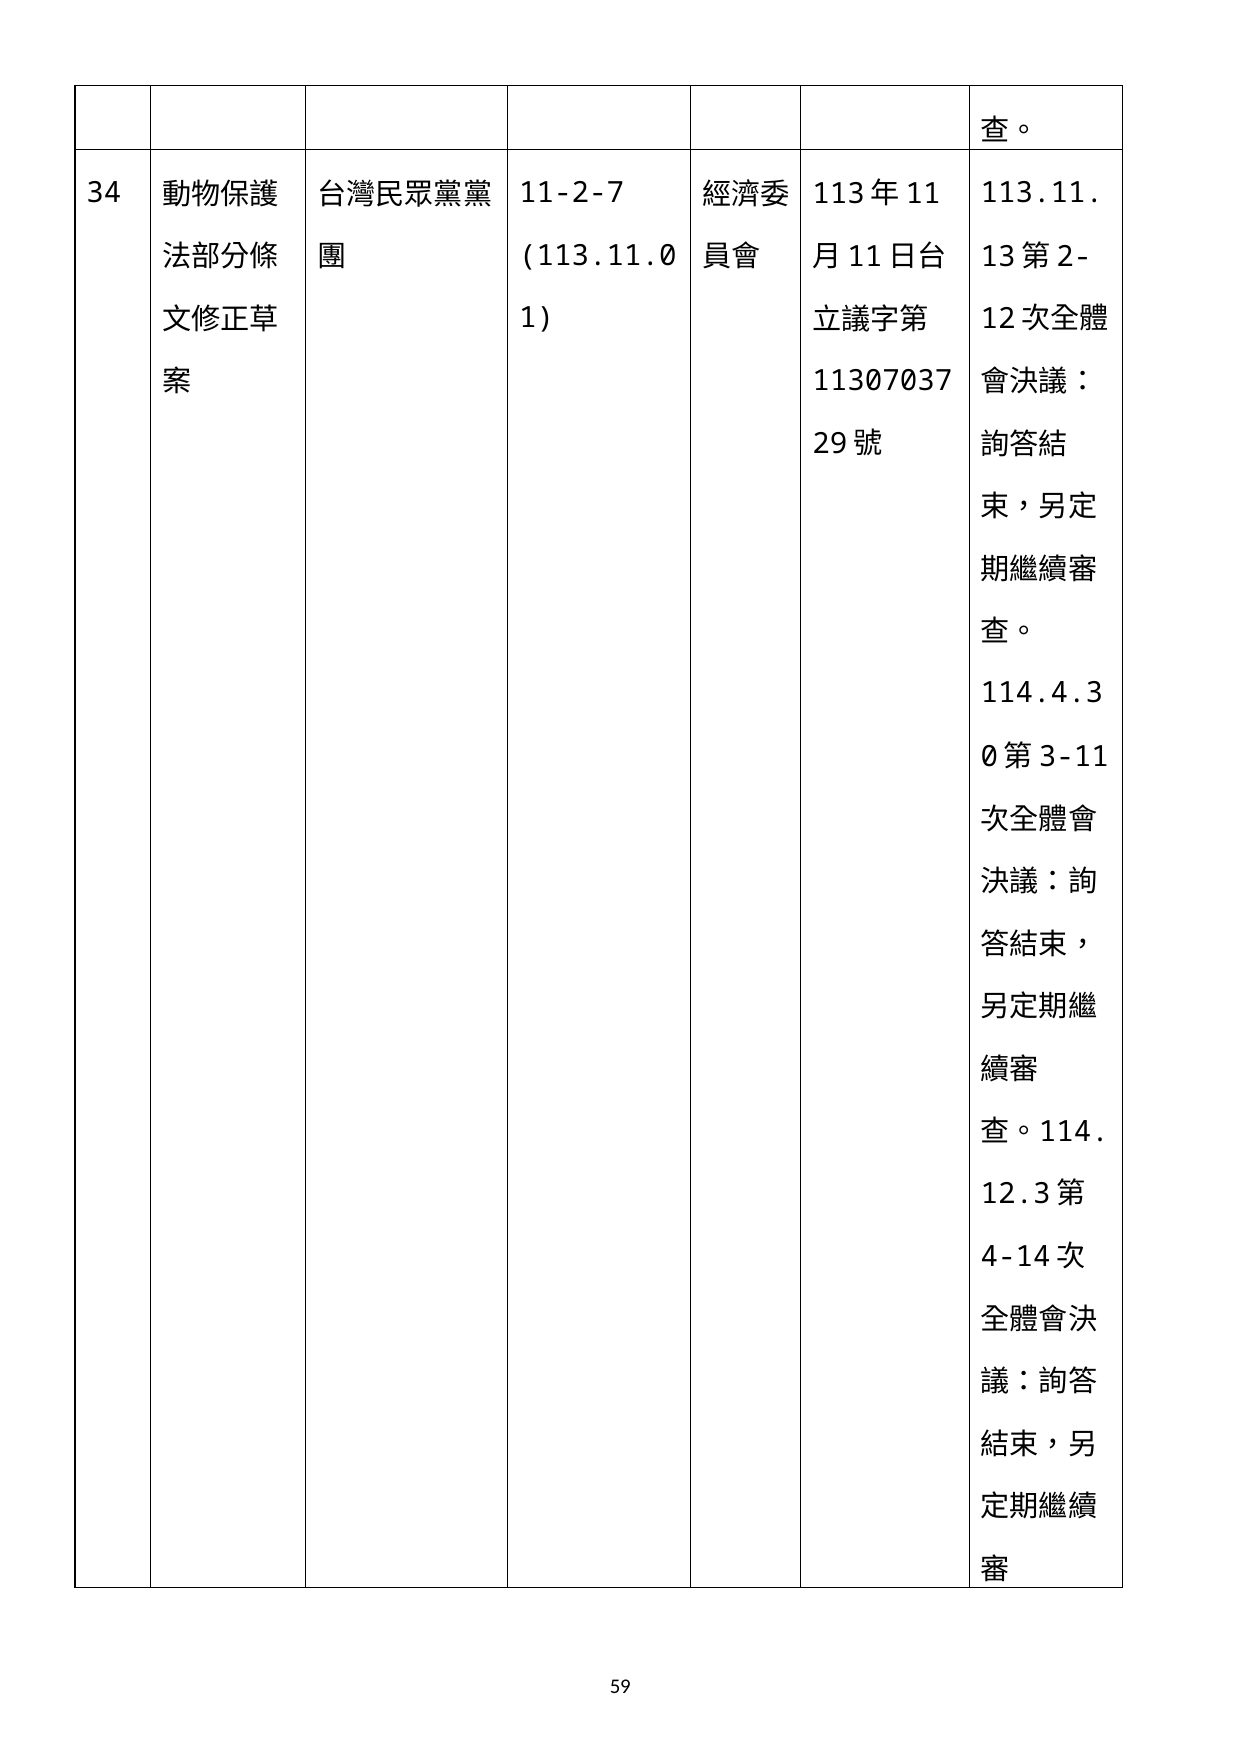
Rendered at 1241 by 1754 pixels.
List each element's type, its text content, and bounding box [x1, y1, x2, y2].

table_cell [691, 86, 800, 149]
table_cell 34 [76, 150, 150, 1587]
table_cell 查。 [970, 86, 1122, 149]
table_cell 經濟委員會 [691, 150, 800, 1587]
table_cell [508, 86, 690, 149]
table_cell [306, 86, 507, 149]
table_cell 台灣民眾黨黨團 [306, 150, 507, 1587]
table_cell 動物保護法部分條文修正草案 [151, 150, 305, 1587]
table_cell 113.11.13第2-12次全體會決議：詢答結束，另定期繼續審查。 114.4.30第3-11次全體會決議：詢答結束，另定期繼續審查。114.12.3第4-14次全體會決議：詢答結束，另定期繼續審 [970, 150, 1122, 1587]
table_cell 113年11月11日台立議字第1130703729號 [801, 150, 969, 1587]
table_cell [801, 86, 969, 149]
table_cell [76, 86, 150, 149]
table_cell [151, 86, 305, 149]
table_cell 11-2-7 (113.11.01) [508, 150, 690, 1587]
